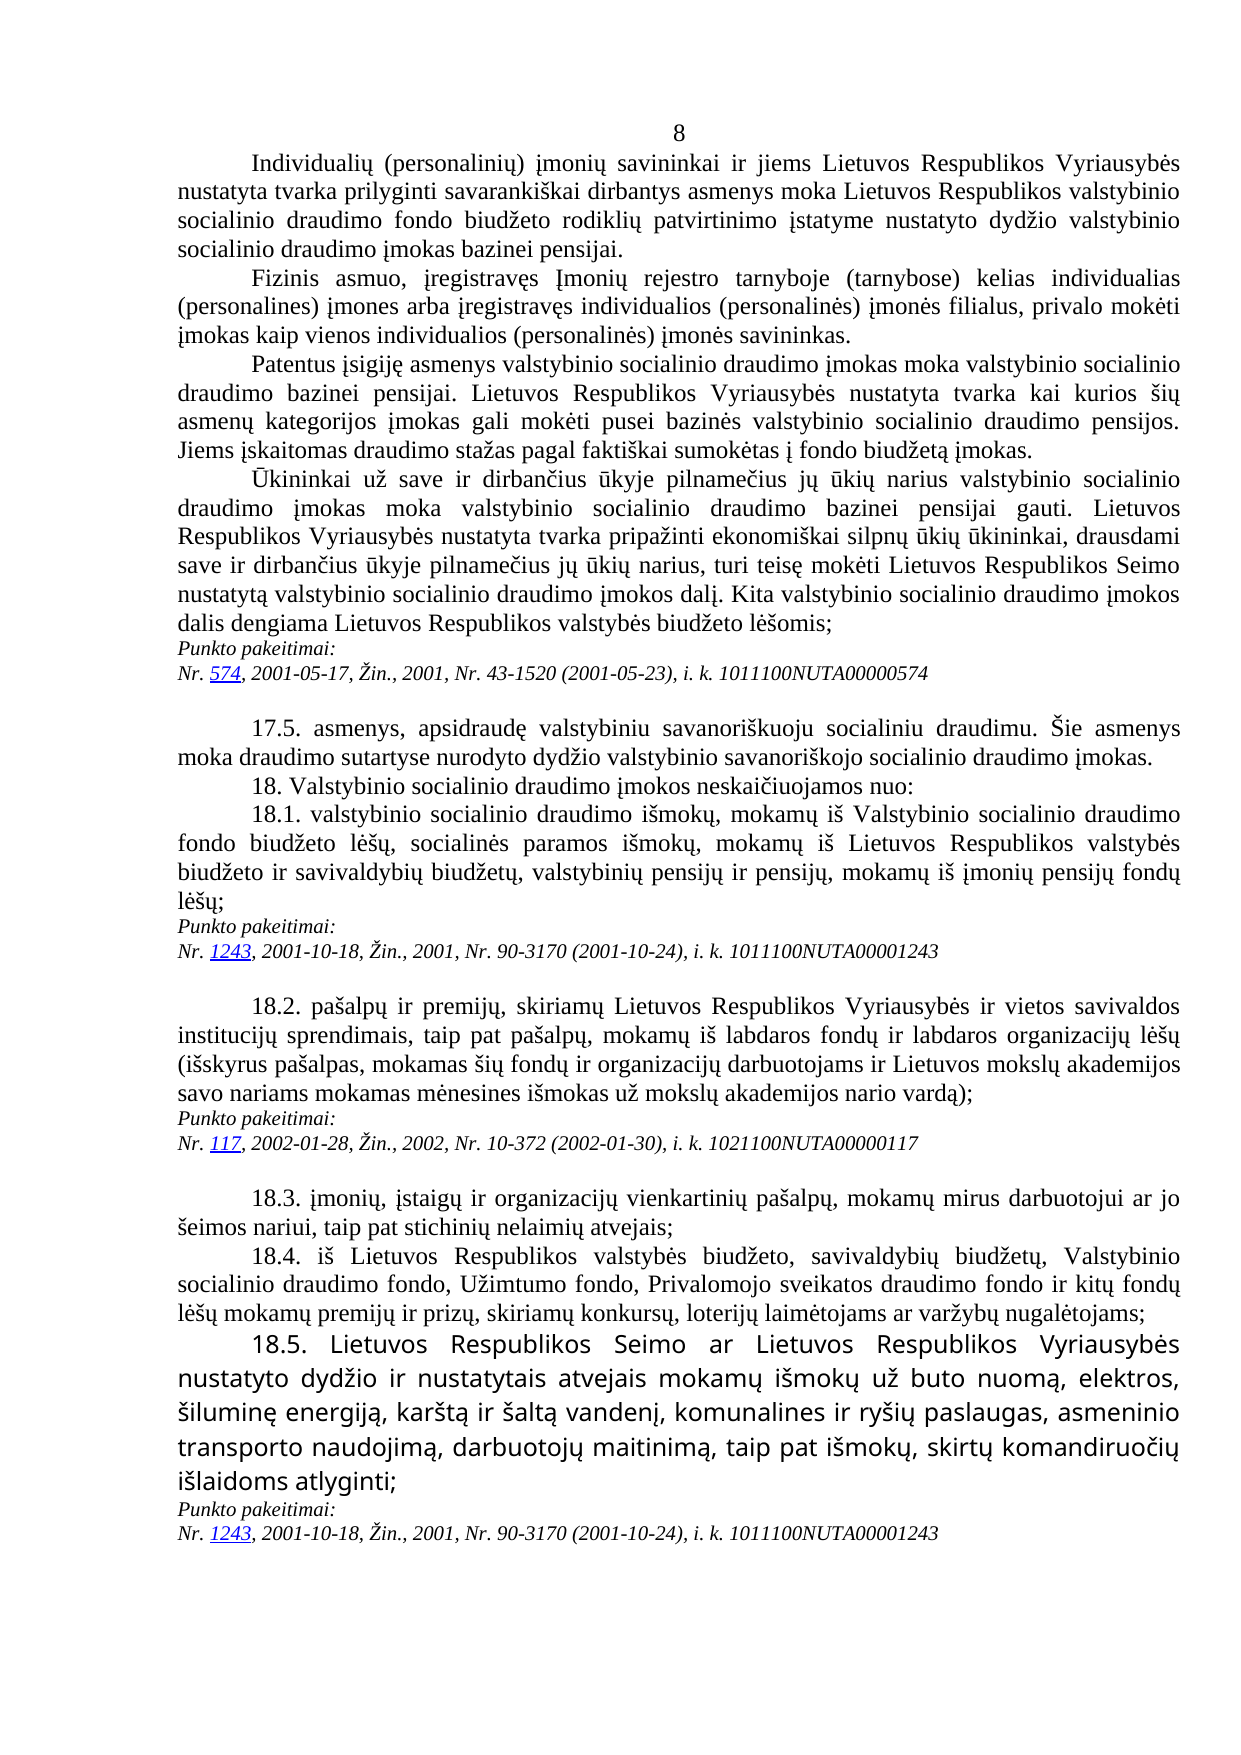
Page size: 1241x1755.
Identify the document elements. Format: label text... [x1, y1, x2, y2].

text Patentus įsigiję asmenys valstybinio socialinio draudimo įmokas moka valstybinio socialinio draudimo bazinei pensijai. Lietuvos Respublikos Vyriausybės nustatyta tvarka kai kurios šių asmenų kategorijos įmokas gali mokėti pusei bazinės valstybinio socialinio draudimo pensijos. Jiems įskaitomas draudimo stažas pagal faktiškai sumokėtas į fondo biudžetą įmokas. [177, 349, 1181, 464]
text Nr. 1243, 2001-10-18, Žin., 2001, Nr. 90-3170 (2001-10-24), i. k. 1011100NUTA00001243 [177, 938, 1181, 963]
text Ūkininkai už save ir dirbančius ūkyje pilnamečius jų ūkių narius valstybinio socialinio draudimo įmokas moka valstybinio socialinio draudimo bazinei pensijai gauti. Lietuvos Respublikos Vyriausybės nustatyta tvarka pripažinti ekonomiškai silpnų ūkių ūkininkai, drausdami save ir dirbančius ūkyje pilnamečius jų ūkių narius, turi teisę mokėti Lietuvos Respublikos Seimo nustatytą valstybinio socialinio draudimo įmokos dalį. Kita valstybinio socialinio draudimo įmokos dalis dengiama Lietuvos Respublikos valstybės biudžeto lėšomis; [177, 464, 1181, 636]
text Nr. 574, 2001-05-17, Žin., 2001, Nr. 43-1520 (2001-05-23), i. k. 1011100NUTA00000574 [177, 660, 1181, 684]
text Nr. 117, 2002-01-28, Žin., 2002, Nr. 10-372 (2002-01-30), i. k. 1021100NUTA00000117 [177, 1130, 1181, 1154]
text Punkto pakeitimai: [177, 1106, 1181, 1130]
text 18.2. pašalpų ir premijų, skiriamų Lietuvos Respublikos Vyriausybės ir vietos savivaldos institucijų sprendimais, taip pat pašalpų, mokamų iš labdaros fondų ir labdaros organizacijų lėšų (išskyrus pašalpas, mokamas šių fondų ir organizacijų darbuotojams ir Lietuvos mokslų akademijos savo nariams mokamas mėnesines išmokas už mokslų akademijos nario vardą); [177, 991, 1181, 1106]
text Nr. 1243, 2001-10-18, Žin., 2001, Nr. 90-3170 (2001-10-24), i. k. 1011100NUTA00001243 [177, 1521, 1181, 1545]
text 17.5. asmenys, apsidraudę valstybiniu savanoriškuoju socialiniu draudimu. Šie asmenys moka draudimo sutartyse nurodyto dydžio valstybinio savanoriškojo socialinio draudimo įmokas. [177, 713, 1181, 771]
text 18.1. valstybinio socialinio draudimo išmokų, mokamų iš Valstybinio socialinio draudimo fondo biudžeto lėšų, socialinės paramos išmokų, mokamų iš Lietuvos Respublikos valstybės biudžeto ir savivaldybių biudžetų, valstybinių pensijų ir pensijų, mokamų iš įmonių pensijų fondų lėšų; [177, 799, 1181, 914]
text 18.3. įmonių, įstaigų ir organizacijų vienkartinių pašalpų, mokamų mirus darbuotojui ar jo šeimos nariui, taip pat stichinių nelaimių atvejais; [177, 1183, 1181, 1241]
text Punkto pakeitimai: [177, 914, 1181, 938]
text Individualių (personalinių) įmonių savininkai ir jiems Lietuvos Respublikos Vyriausybės nustatyta tvarka prilyginti savarankiškai dirbantys asmenys moka Lietuvos Respublikos valstybinio socialinio draudimo fondo biudžeto rodiklių patvirtinimo įstatyme nustatyto dydžio valstybinio socialinio draudimo įmokas bazinei pensijai. [177, 148, 1181, 263]
text 18.4. iš Lietuvos Respublikos valstybės biudžeto, savivaldybių biudžetų, Valstybinio socialinio draudimo fondo, Užimtumo fondo, Privalomojo sveikatos draudimo fondo ir kitų fondų lėšų mokamų premijų ir prizų, skiriamų konkursų, loterijų laimėtojams ar varžybų nugalėtojams; [177, 1241, 1181, 1327]
text Punkto pakeitimai: [177, 1497, 1181, 1521]
text 18. Valstybinio socialinio draudimo įmokos neskaičiuojamos nuo: [177, 771, 1181, 799]
text Punkto pakeitimai: [177, 636, 1181, 660]
text 18.5. Lietuvos Respublikos Seimo ar Lietuvos Respublikos Vyriausybės nustatyto dydžio ir nustatytais atvejais mokamų išmokų už buto nuomą, elektros, šiluminę energiją, karštą ir šaltą vandenį, komunalines ir ryšių paslaugas, asmeninio transporto naudojimą, darbuotojų maitinimą, taip pat išmokų, skirtų komandiruočių išlaidoms atlyginti; [177, 1327, 1181, 1497]
text Fizinis asmuo, įregistravęs Įmonių rejestro tarnyboje (tarnybose) kelias individualias (personalines) įmones arba įregistravęs individualios (personalinės) įmonės filialus, privalo mokėti įmokas kaip vienos individualios (personalinės) įmonės savininkas. [177, 263, 1181, 349]
